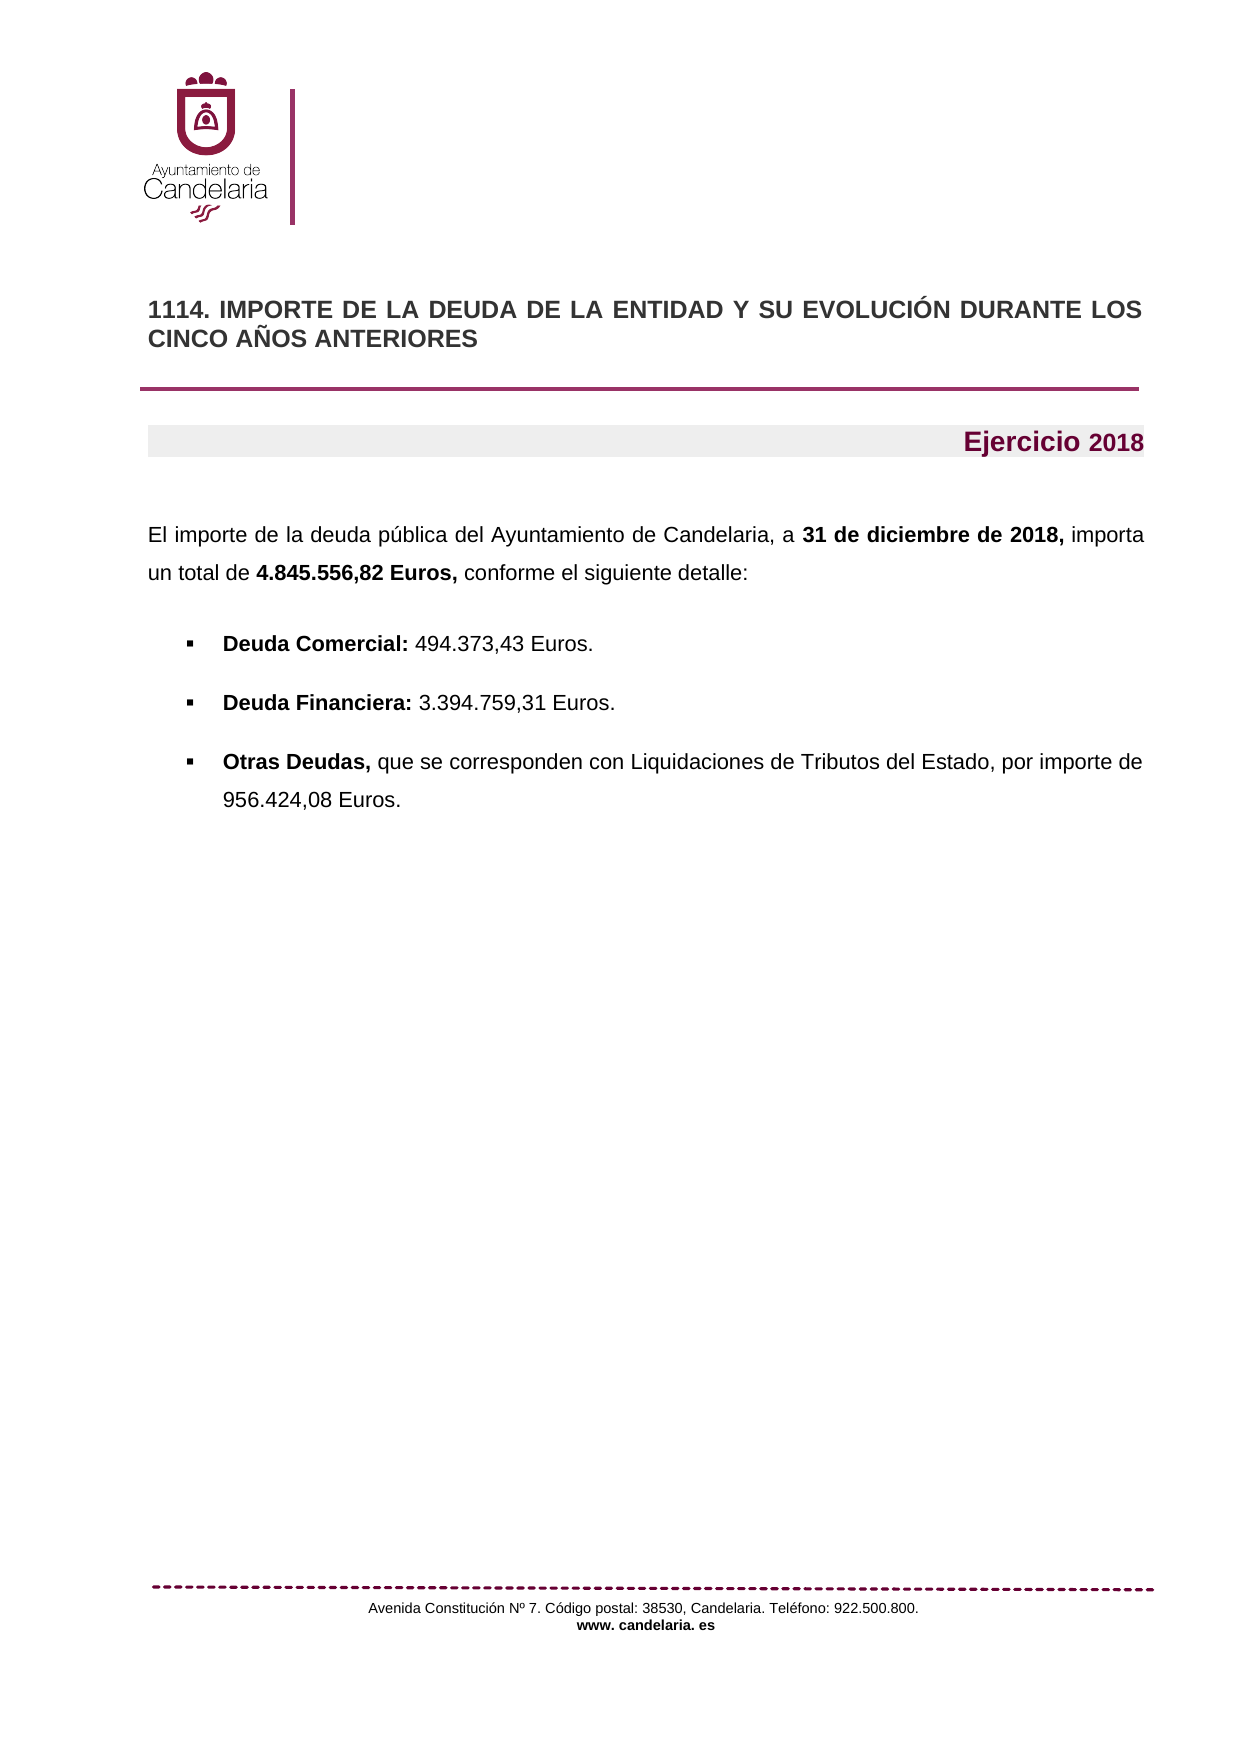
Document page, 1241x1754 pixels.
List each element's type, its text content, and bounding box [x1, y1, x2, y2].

list Otras Deudas, que se corresponden con Liquidaciones de Tributos del Estado, por importe de 956.424,08 Euros. [185, 749, 1144, 812]
list Deuda Financiera: 3.394.759,31 Euros. [185, 690, 1144, 715]
list Deuda Comercial: 494.373,43 Euros. [185, 631, 1144, 657]
text Ejercicio 2018 [148, 425, 1144, 457]
subtitle 1114. IMPORTE DE LA DEUDA DE LA ENTIDAD Y SU EVOLUCIÓN DURANTE LOS CINCO AÑOS ANTERIORES [148, 295, 1144, 353]
text El importe de la deuda pública del Ayuntamiento de Candelaria, a 31 de diciembre de 2018, importa un total de 4.845.556,82 Euros, conforme el siguiente detalle: [148, 522, 1144, 585]
